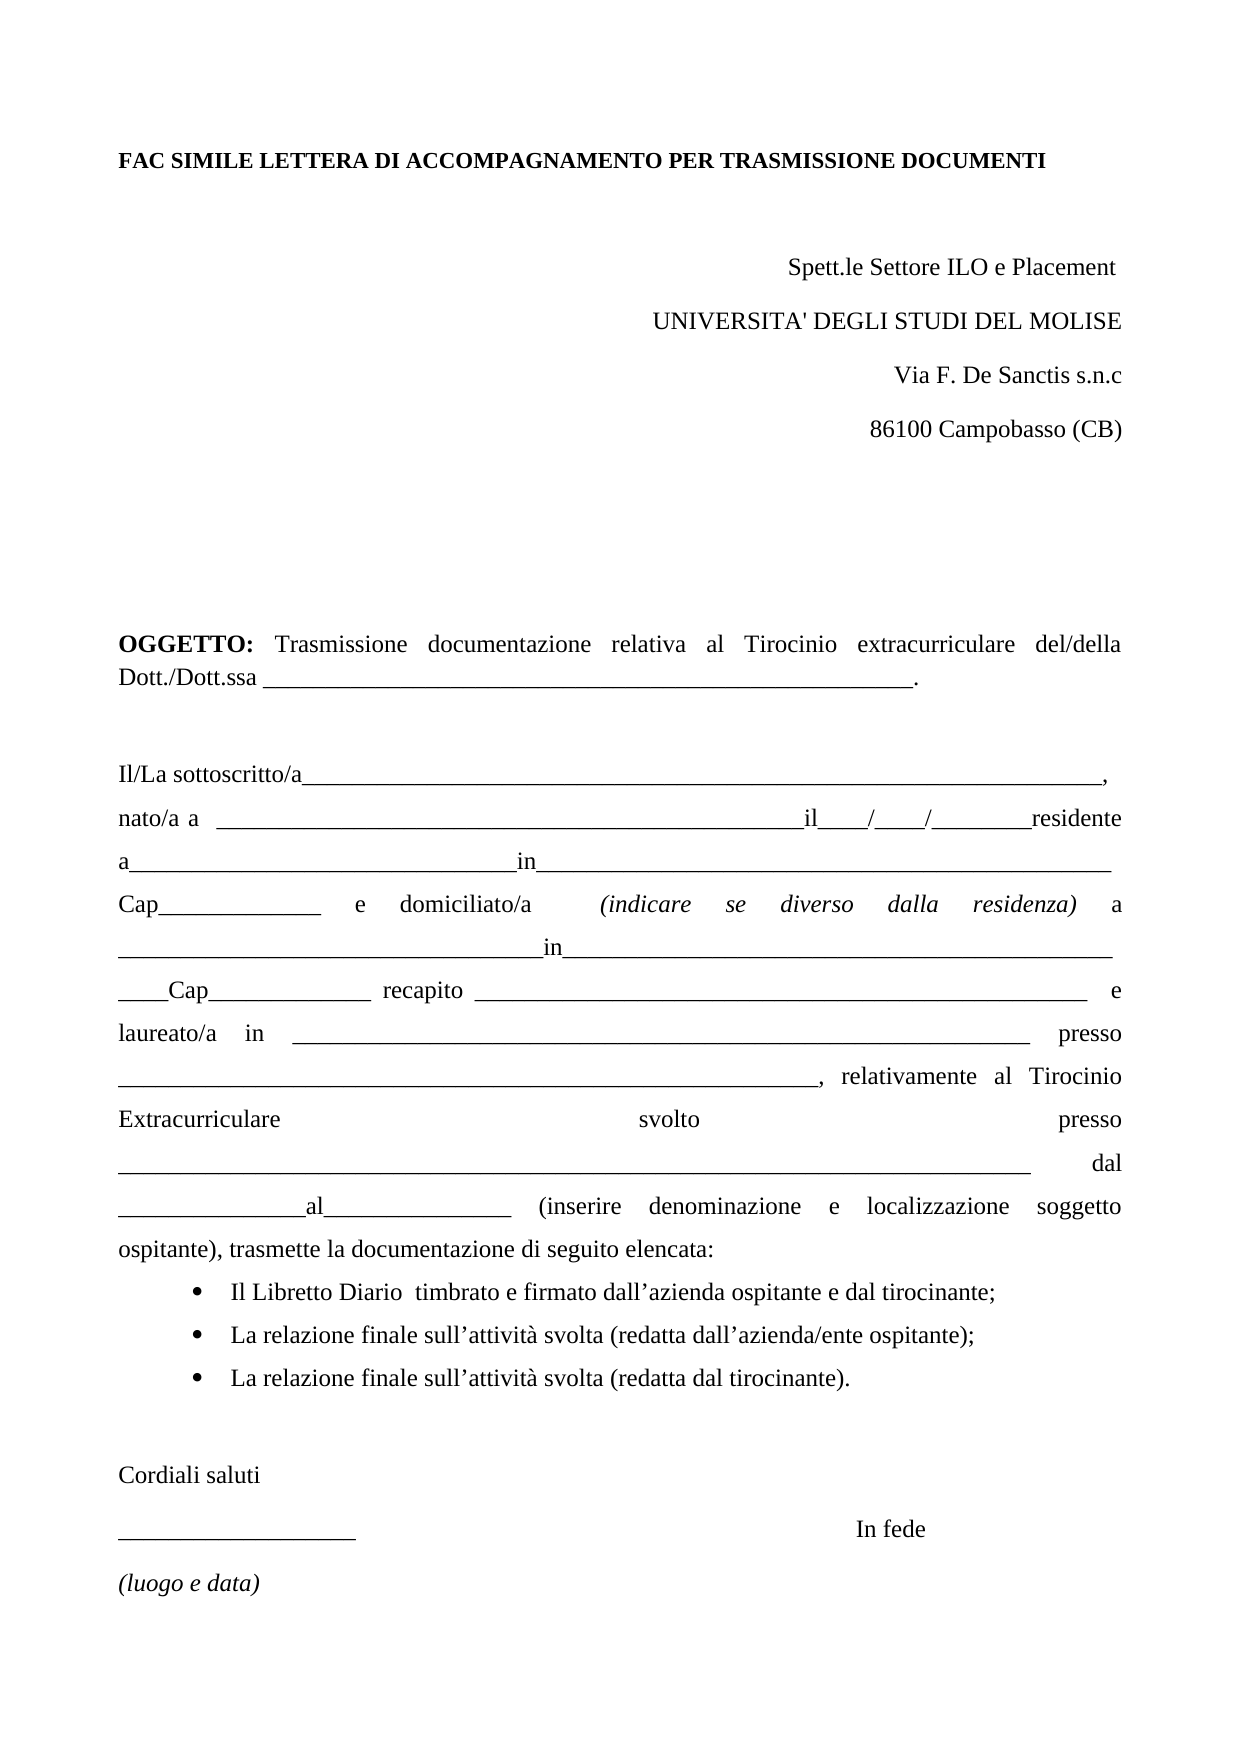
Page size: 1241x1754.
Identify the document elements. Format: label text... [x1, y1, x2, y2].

text 86100 Campobasso (CB) [118, 414, 1122, 443]
text Cordiali saluti [118, 1460, 1122, 1489]
text nato/a a _______________________________________________il____/____/________residente a_______________________________in______________________________________________Cap_____________ e domiciliato/a (indicare se diverso dalla residenza) a __________________________________in________________________________________________Cap_____________ recapito _________________________________________________ e laureato/a in ___________________________________________________________ presso ________________________________________________________, relativamente al Tirocinio Extracurriculare svolto presso _________________________________________________________________________ dal _______________al_______________ (inserire denominazione e localizzazione soggetto ospitante), trasmette la documentazione di seguito elencata: [118, 803, 1122, 1263]
text ___________________ In fede [118, 1514, 1122, 1543]
text Il/La sottoscritto/a________________________________________________________________, [118, 759, 1122, 788]
text Via F. De Sanctis s.n.c [118, 360, 1122, 389]
list La relazione finale sull’attività svolta (redatta dall’azienda/ente ospitante); [193, 1320, 1122, 1349]
text OGGETTO: Trasmissione documentazione relativa al Tirocinio extracurriculare del/della Dott./Dott.ssa ____________________________________________________. [118, 629, 1122, 691]
list La relazione finale sull’attività svolta (redatta dal tirocinante). [193, 1363, 1122, 1392]
text UNIVERSITA' DEGLI STUDI DEL MOLISE [118, 306, 1122, 335]
text Spett.le Settore ILO e Placement [118, 252, 1122, 281]
text (luogo e data) [118, 1568, 1122, 1597]
text FAC SIMILE LETTERA DI ACCOMPAGNAMENTO PER TRASMISSIONE DOCUMENTI [118, 148, 1122, 174]
list Il Libretto Diario timbrato e firmato dall’azienda ospitante e dal tirocinante; [193, 1277, 1122, 1306]
